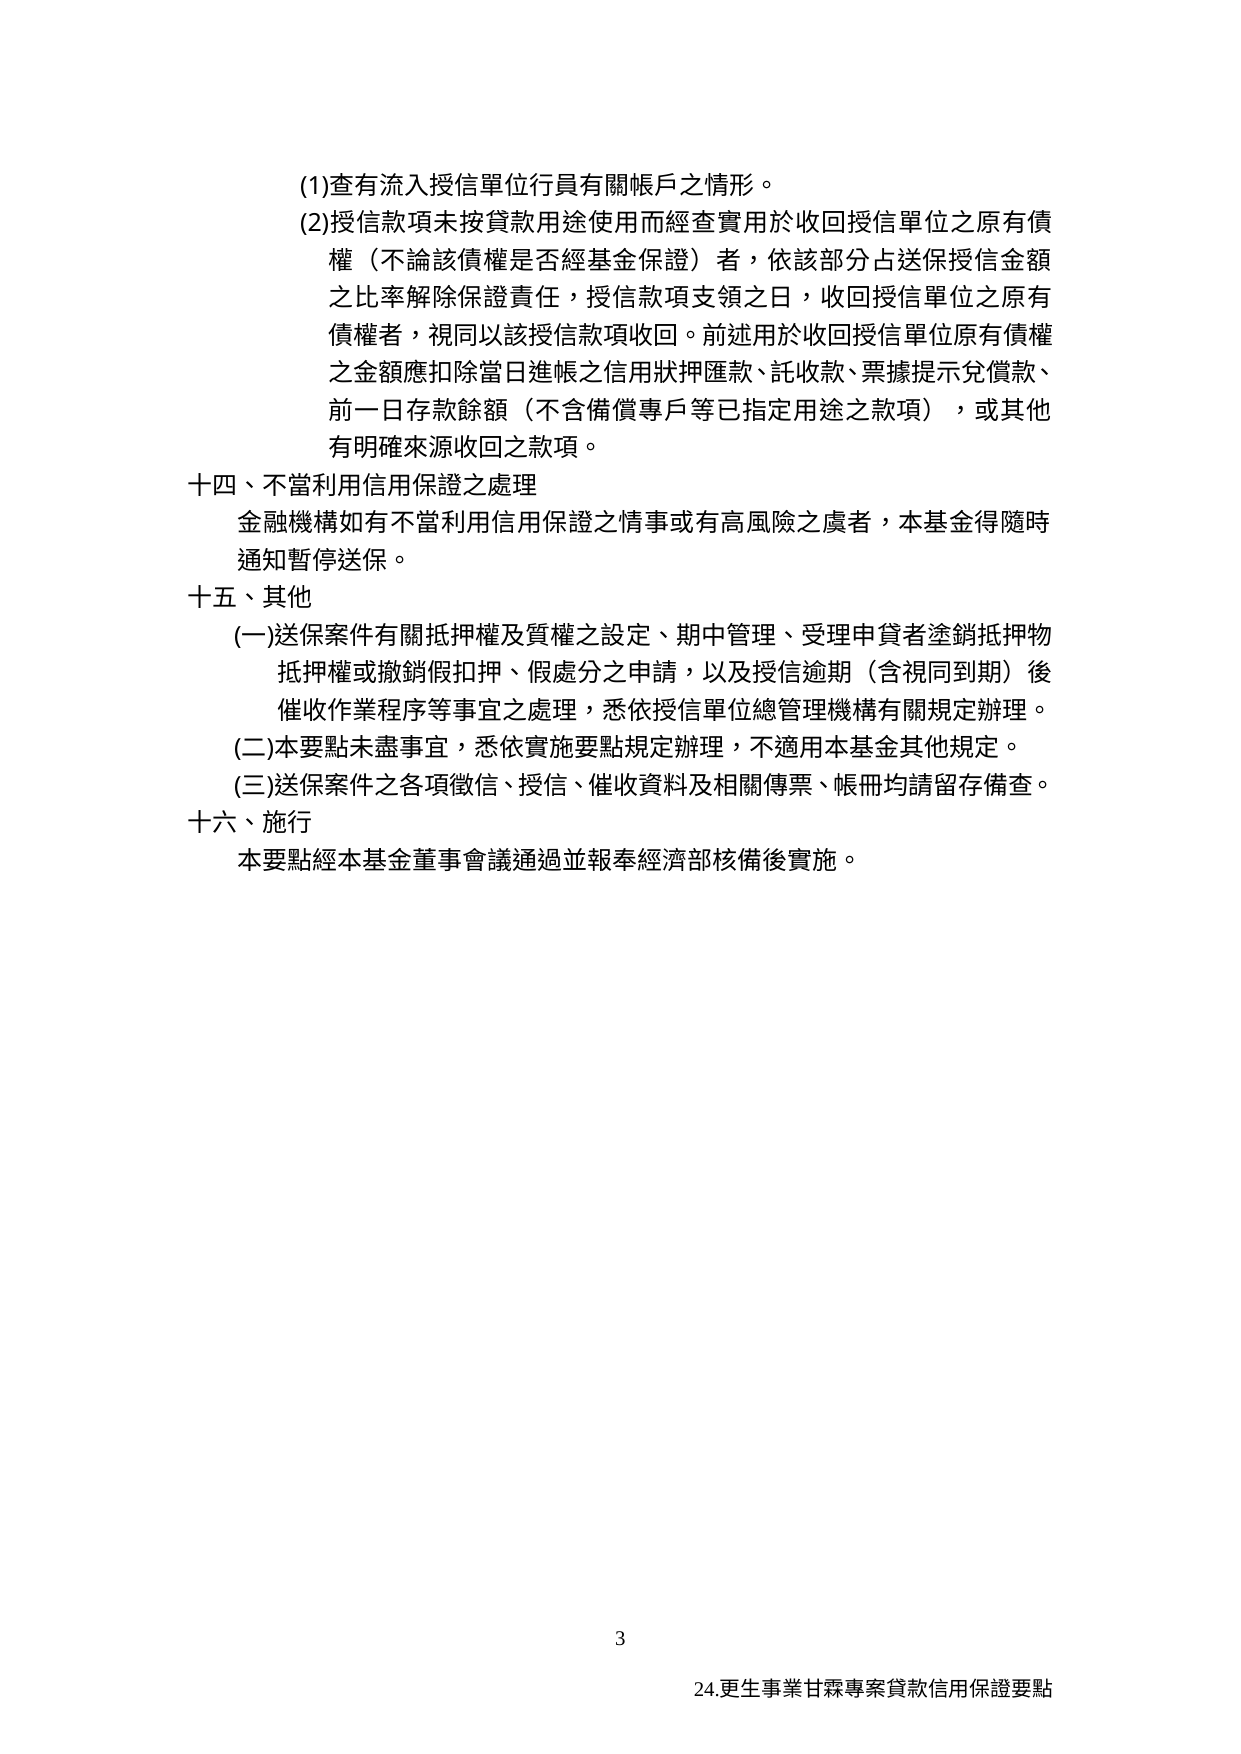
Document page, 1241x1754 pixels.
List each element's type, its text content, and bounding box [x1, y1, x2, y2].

text 十五、其他 [187, 577, 1053, 614]
text (一)送保案件有關抵押權及質權之設定、期中管理、受理申貸者塗銷抵押物抵押權或撤銷假扣押、假處分之申請，以及授信逾期（含視同到期）後催收作業程序等事宜之處理，悉依授信單位總管理機構有關規定辦理。 [234, 614, 1053, 727]
text 金融機構如有不當利用信用保證之情事或有高風險之虞者，本基金得隨時通知暫停送保。 [237, 502, 1053, 577]
text 十六、施行 [187, 802, 1053, 839]
text (三)送保案件之各項徵信、授信、催收資料及相關傳票、帳冊均請留存備查。 [234, 764, 1053, 802]
text (1)查有流入授信單位行員有關帳戶之情形。 [300, 164, 1053, 202]
text (二)本要點未盡事宜，悉依實施要點規定辦理，不適用本基金其他規定。 [234, 727, 1053, 764]
text 十四、不當利用信用保證之處理 [187, 464, 1053, 502]
text (2)授信款項未按貸款用途使用而經查實用於收回授信單位之原有債權（不論該債權是否經基金保證）者，依該部分占送保授信金額之比率解除保證責任，授信款項支領之日，收回授信單位之原有債權者，視同以該授信款項收回。前述用於收回授信單位原有債權之金額應扣除當日進帳之信用狀押匯款、託收款、票據提示兌償款、前一日存款餘額（不含備償專戶等已指定用途之款項），或其他有明確來源收回之款項。 [300, 202, 1053, 464]
text 本要點經本基金董事會議通過並報奉經濟部核備後實施。 [237, 839, 1053, 877]
